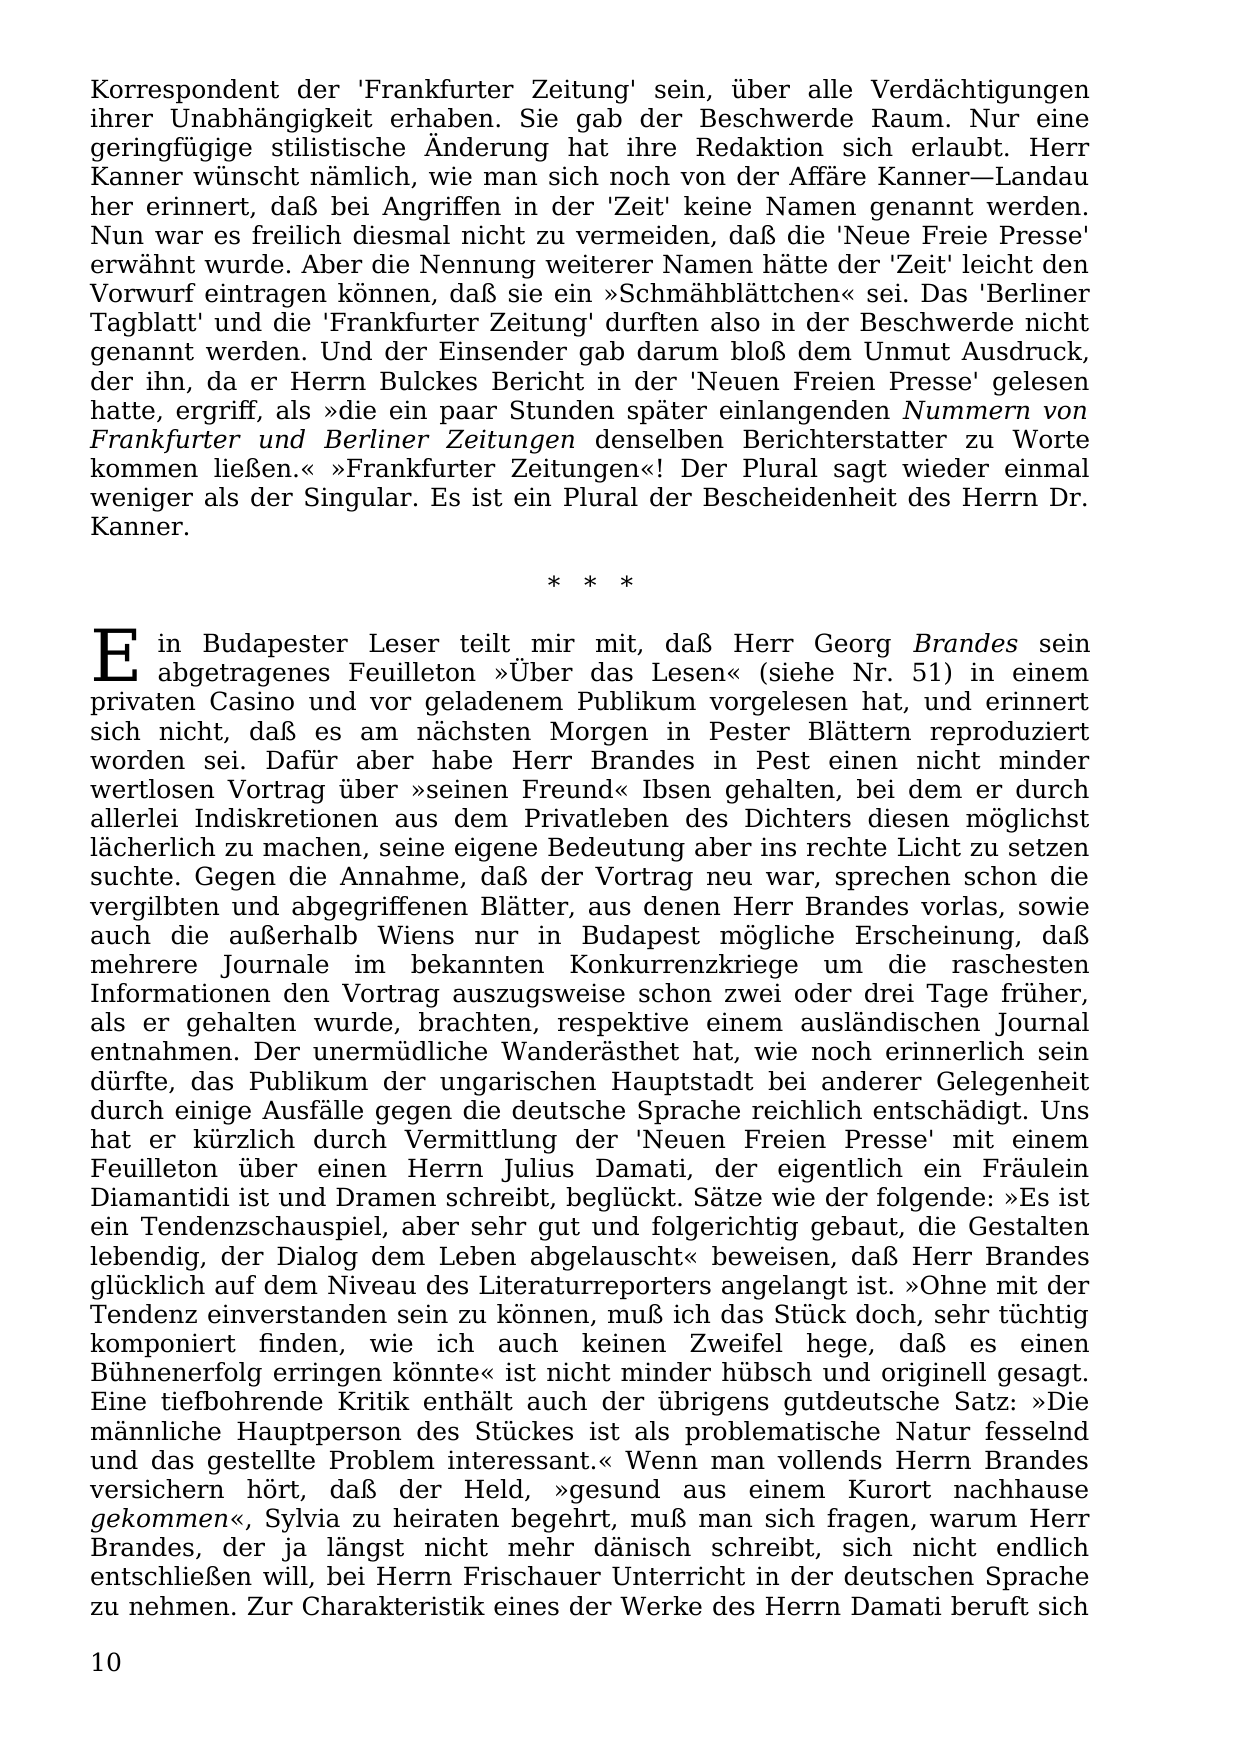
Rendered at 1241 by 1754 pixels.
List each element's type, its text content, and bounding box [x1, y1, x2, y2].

text Ein Budapester Leser teilt mir mit, daß Herr Georg Brandes sein abgetragenes Feuilleton »Über das Lesen« (siehe Nr. 51) in einem privaten Casino und vor geladenem Publikum vorgelesen hat, und erinnert sich nicht, daß es am nächsten Morgen in Pester Blättern reproduziert worden sei. Dafür aber habe Herr Brandes in Pest einen nicht minder wertlosen Vortrag über »seinen Freund« Ibsen gehalten, bei dem er durch allerlei Indiskretionen aus dem Privatleben des Dichters diesen möglichst lächerlich zu machen, seine eigene Bedeutung aber ins rechte Licht zu setzen suchte. Gegen die Annahme, daß der Vortrag neu war, sprechen schon die vergilbten und abgegriffenen Blätter, aus denen Herr Brandes vorlas, sowie auch die außerhalb Wiens nur in Budapest mögliche Erscheinung, daß mehrere Journale im bekannten Konkurrenzkriege um die raschesten Informationen den Vortrag auszugsweise schon zwei oder drei Tage früher, als er gehalten wurde, brachten, respektive einem ausländischen Journal entnahmen. Der unermüdliche Wanderästhet hat, wie noch erinnerlich sein dürfte, das Publikum der ungarischen Hauptstadt bei anderer Gelegenheit durch einige Ausfälle gegen die deutsche Sprache reichlich entschädigt. Uns hat er kürzlich durch Vermittlung der 'Neuen Freien Presse' mit einem Feuilleton über einen Herrn Julius Damati, der eigentlich ein Fräulein Diamantidi ist und Dramen schreibt, beglückt. Sätze wie der folgende: »Es ist ein Tendenzschauspiel, aber sehr gut und folgerichtig gebaut, die Gestalten lebendig, der Dialog dem Leben abgelauscht« beweisen, daß Herr Brandes glücklich auf dem Niveau des Literaturreporters angelangt ist. »Ohne mit der Tendenz einverstanden sein zu können, muß ich das Stück doch, sehr tüchtig komponiert finden, wie ich auch keinen Zweifel hege, daß es einen Bühnenerfolg erringen könnte« ist nicht minder hübsch und originell gesagt. Eine tiefbohrende Kritik enthält auch der übrigens gutdeutsche Satz: »Die männliche Hauptperson des Stückes ist als problematische Natur fesselnd und das gestellte Problem interessant.« Wenn man vollends Herrn Brandes versichern hört, daß der Held, »gesund aus einem Kurort nachhause gekommen«, Sylvia zu heiraten begehrt, muß man sich fragen, warum Herr Brandes, der ja längst nicht mehr dänisch schreibt, sich nicht endlich entschließen will, bei Herrn Frischauer Unterricht in der deutschen Sprache zu nehmen. Zur Charakteristik eines der Werke des Herrn Damati beruft sich [90, 629, 1091, 1621]
text * * * [90, 571, 1091, 600]
text Korrespondent der 'Frankfurter Zeitung' sein, über alle Verdächtigungen ihrer Unabhängigkeit erhaben. Sie gab der Beschwerde Raum. Nur eine geringfügige stilistische Änderung hat ihre Redaktion sich erlaubt. Herr Kanner wünscht nämlich, wie man sich noch von der Affäre Kanner—Landau her erinnert, daß bei Angriffen in der 'Zeit' keine Namen genannt werden. Nun war es freilich diesmal nicht zu vermeiden, daß die 'Neue Freie Presse' erwähnt wurde. Aber die Nennung weiterer Namen hätte der 'Zeit' leicht den Vorwurf eintragen können, daß sie ein »Schmähblättchen« sei. Das 'Berliner Tagblatt' und die 'Frankfurter Zeitung' durften also in der Beschwerde nicht genannt werden. Und der Einsender gab darum bloß dem Unmut Ausdruck, der ihn, da er Herrn Bulckes Bericht in der 'Neuen Freien Presse' gelesen hatte, ergriff, als »die ein paar Stunden später einlangenden Nummern von Frankfurter und Berliner Zeitungen denselben Berichterstatter zu Worte kommen ließen.« »Frankfurter Zeitungen«! Der Plural sagt wieder einmal weniger als der Singular. Es ist ein Plural der Bescheidenheit des Herrn Dr. Kanner. [90, 75, 1091, 542]
